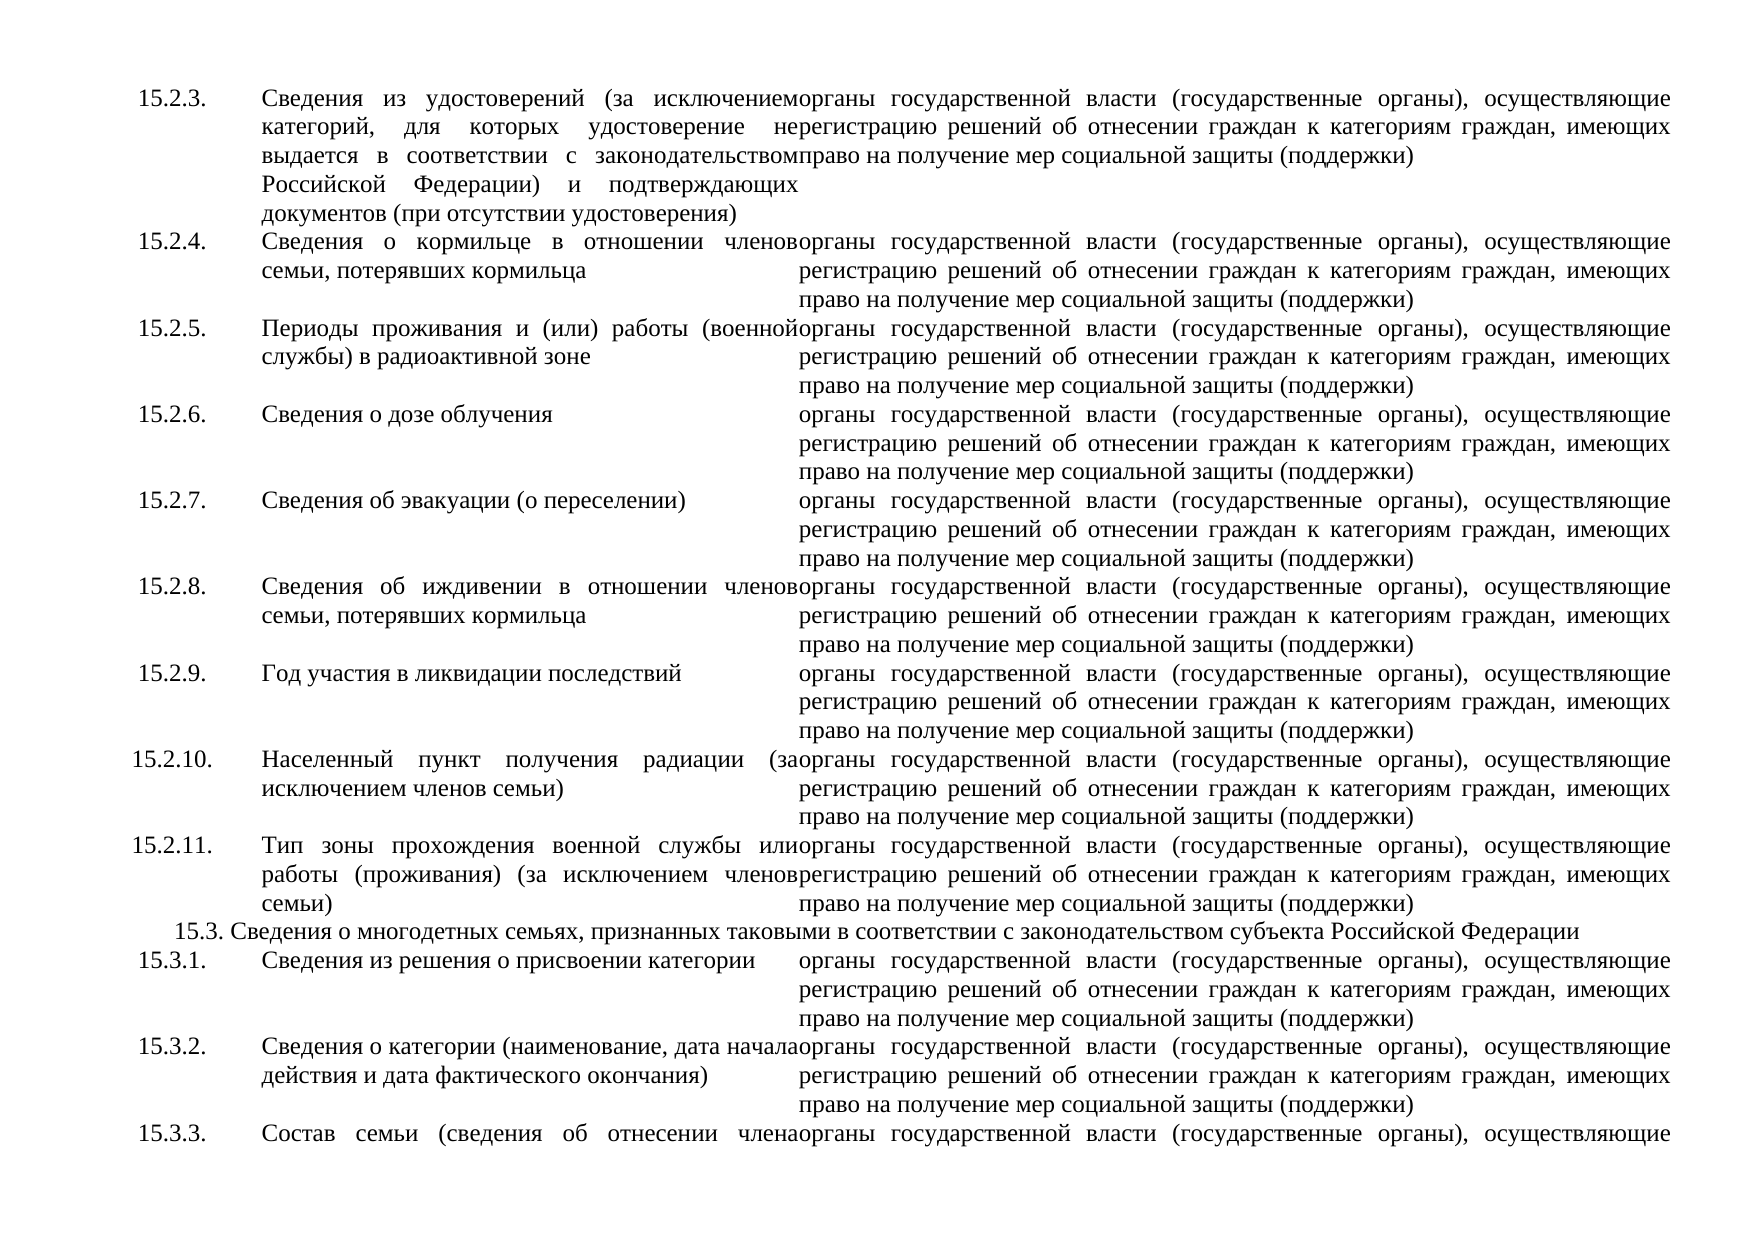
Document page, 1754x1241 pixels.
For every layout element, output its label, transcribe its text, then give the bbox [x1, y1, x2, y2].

table_cell Год участия в ликвидации последствий [261, 658, 799, 744]
table_cell Сведения из решения о присвоении категории [261, 945, 799, 1031]
table_cell органы государственной власти (государственные органы), осуществляющие регистрацию решений об отнесении граждан к категориям граждан, имеющих право на получение мер социальной защиты (поддержки) [799, 226, 1671, 313]
table_cell 15.2.3. [83, 83, 261, 226]
table_cell Периоды проживания и (или) работы (военной службы) в радиоактивной зоне [261, 313, 799, 399]
table_cell 15.3. Сведения о многодетных семьях, признанных таковыми в соответствии с законодательством субъекта Российской Федерации [83, 916, 1671, 945]
table_cell 15.2.10. [83, 744, 261, 830]
table_cell органы государственной власти (государственные органы), осуществляющие регистрацию решений об отнесении граждан к категориям граждан, имеющих право на получение мер социальной защиты (поддержки) [799, 744, 1671, 830]
table_cell органы государственной власти (государственные органы), осуществляющие регистрацию решений об отнесении граждан к категориям граждан, имеющих право на получение мер социальной защиты (поддержки) [799, 945, 1671, 1031]
table_cell органы государственной власти (государственные органы), осуществляющие регистрацию решений об отнесении граждан к категориям граждан, имеющих право на получение мер социальной защиты (поддержки) [799, 399, 1671, 485]
table_cell органы государственной власти (государственные органы), осуществляющие регистрацию решений об отнесении граждан к категориям граждан, имеющих право на получение мер социальной защиты (поддержки) [799, 83, 1671, 226]
table_cell органы государственной власти (государственные органы), осуществляющие регистрацию решений об отнесении граждан к категориям граждан, имеющих право на получение мер социальной защиты (поддержки) [799, 1118, 1671, 1146]
table_cell 15.2.8. [83, 571, 261, 658]
table_cell Сведения из удостоверений (за исключением категорий, для которых удостоверение не выдается в соответствии с законодательством Российской Федерации) и подтверждающих документов (при отсутствии удостоверения) [261, 83, 799, 226]
table_cell 15.3.2. [83, 1031, 261, 1118]
table_cell органы государственной власти (государственные органы), осуществляющие регистрацию решений об отнесении граждан к категориям граждан, имеющих право на получение мер социальной защиты (поддержки) [799, 571, 1671, 658]
table_cell 15.2.5. [83, 313, 261, 399]
table_cell Сведения об эвакуации (о переселении) [261, 485, 799, 571]
table_cell органы государственной власти (государственные органы), осуществляющие регистрацию решений об отнесении граждан к категориям граждан, имеющих право на получение мер социальной защиты (поддержки) [799, 830, 1671, 916]
table_cell Населенный пункт получения радиации (за исключением членов семьи) [261, 744, 799, 830]
table_cell 15.3.3. [83, 1118, 261, 1146]
table_cell Тип зоны прохождения военной службы или работы (проживания) (за исключением членов семьи) [261, 830, 799, 916]
table_cell 15.2.9. [83, 658, 261, 744]
table_cell Сведения о дозе облучения [261, 399, 799, 485]
table_cell 15.2.4. [83, 226, 261, 313]
table_cell 15.3.1. [83, 945, 261, 1031]
table_cell органы государственной власти (государственные органы), осуществляющие регистрацию решений об отнесении граждан к категориям граждан, имеющих право на получение мер социальной защиты (поддержки) [799, 313, 1671, 399]
table_cell органы государственной власти (государственные органы), осуществляющие регистрацию решений об отнесении граждан к категориям граждан, имеющих право на получение мер социальной защиты (поддержки) [799, 1031, 1671, 1118]
table_cell органы государственной власти (государственные органы), осуществляющие регистрацию решений об отнесении граждан к категориям граждан, имеющих право на получение мер социальной защиты (поддержки) [799, 485, 1671, 571]
table_cell Сведения о кормильце в отношении членов семьи, потерявших кормильца [261, 226, 799, 313]
table_cell 15.2.6. [83, 399, 261, 485]
table_cell Сведения о категории (наименование, дата начала действия и дата фактического окончания) [261, 1031, 799, 1118]
table_cell органы государственной власти (государственные органы), осуществляющие регистрацию решений об отнесении граждан к категориям граждан, имеющих право на получение мер социальной защиты (поддержки) [799, 658, 1671, 744]
table_cell 15.2.7. [83, 485, 261, 571]
table_cell Сведения об иждивении в отношении членов семьи, потерявших кормильца [261, 571, 799, 658]
table_cell Состав семьи (сведения об отнесении члена семьи к члену многодетной семьи) [261, 1118, 799, 1146]
table_cell 15.2.11. [83, 830, 261, 916]
